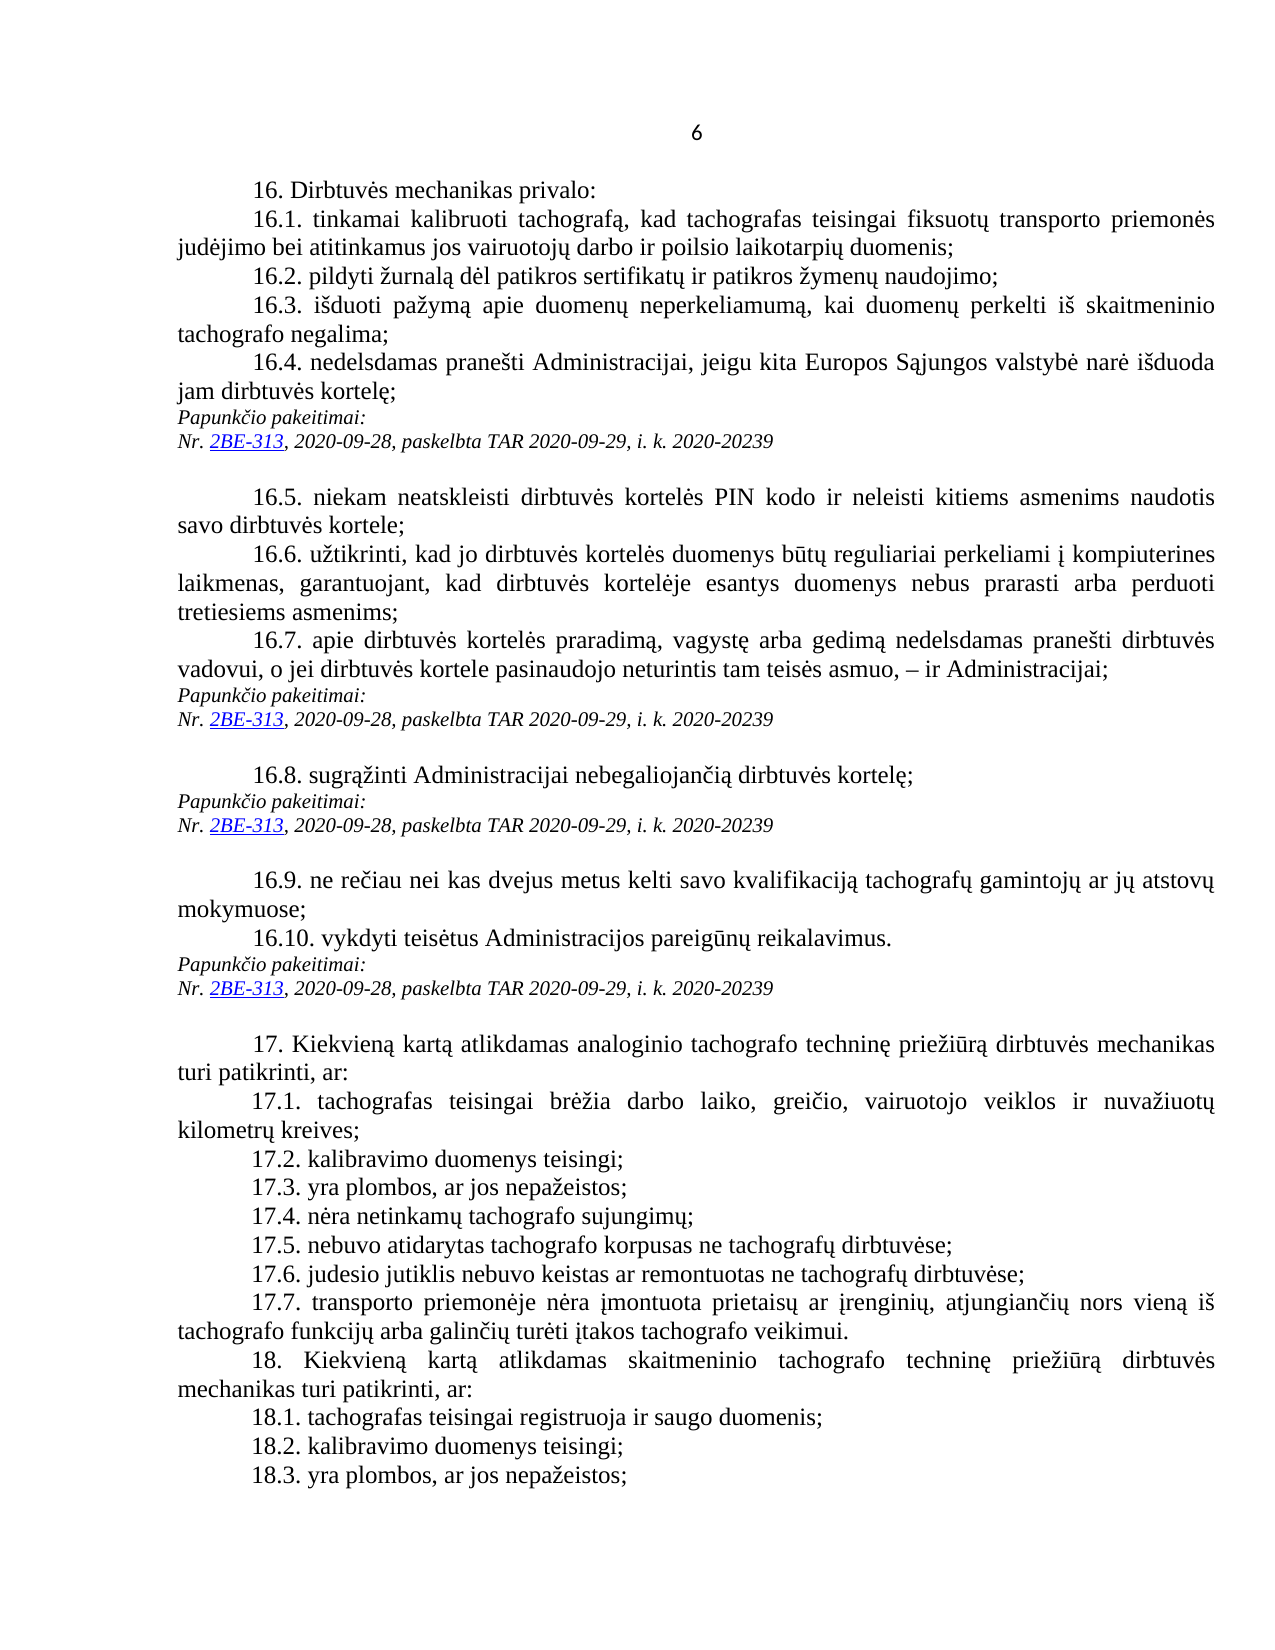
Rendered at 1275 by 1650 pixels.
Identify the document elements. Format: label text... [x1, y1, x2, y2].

text 16.7. apie dirbtuvės kortelės praradimą, vagystę arba gedimą nedelsdamas pranešti dirbtuvės vadovui, o jei dirbtuvės kortele pasinaudojo neturintis tam teisės asmuo, – ir Administracijai; [177, 626, 1216, 683]
text Papunkčio pakeitimai: [177, 789, 1216, 813]
text 17.4. nėra netinkamų tachografo sujungimų; [177, 1201, 1216, 1230]
text Nr. 2BE-313, 2020-09-28, paskelbta TAR 2020-09-29, i. k. 2020-20239 [177, 707, 1216, 731]
text 18.2. kalibravimo duomenys teisingi; [177, 1431, 1216, 1460]
text 16.8. sugrąžinti Administracijai nebegaliojančią dirbtuvės kortelę; [177, 760, 1216, 789]
text 17.6. judesio jutiklis nebuvo keistas ar remontuotas ne tachografų dirbtuvėse; [177, 1259, 1216, 1287]
text 16.5. niekam neatskleisti dirbtuvės kortelės PIN kodo ir neleisti kitiems asmenims naudotis savo dirbtuvės kortele; [177, 482, 1216, 539]
text Papunkčio pakeitimai: [177, 405, 1216, 429]
text 16. Dirbtuvės mechanikas privalo: [177, 175, 1216, 204]
text Nr. 2BE-313, 2020-09-28, paskelbta TAR 2020-09-29, i. k. 2020-20239 [177, 976, 1216, 1000]
text 17.1. tachografas teisingai brėžia darbo laiko, greičio, vairuotojo veiklos ir nuvažiuotų kilometrų kreives; [177, 1086, 1216, 1144]
text 17.7. transporto priemonėje nėra įmontuota prietaisų ar įrenginių, atjungiančių nors vieną iš tachografo funkcijų arba galinčių turėti įtakos tachografo veikimui. [177, 1287, 1216, 1345]
text 16.10. vykdyti teisėtus Administracijos pareigūnų reikalavimus. [177, 923, 1216, 952]
text 16.4. nedelsdamas pranešti Administracijai, jeigu kita Europos Sąjungos valstybė narė išduoda jam dirbtuvės kortelę; [177, 347, 1216, 405]
text 17.2. kalibravimo duomenys teisingi; [177, 1144, 1216, 1172]
text 16.3. išduoti pažymą apie duomenų neperkeliamumą, kai duomenų perkelti iš skaitmeninio tachografo negalima; [177, 290, 1216, 347]
text 16.9. ne rečiau nei kas dvejus metus kelti savo kvalifikaciją tachografų gamintojų ar jų atstovų mokymuose; [177, 866, 1216, 923]
text 16.6. užtikrinti, kad jo dirbtuvės kortelės duomenys būtų reguliariai perkeliami į kompiuterines laikmenas, garantuojant, kad dirbtuvės kortelėje esantys duomenys nebus prarasti arba perduoti tretiesiems asmenims; [177, 539, 1216, 626]
text 18. Kiekvieną kartą atlikdamas skaitmeninio tachografo techninę priežiūrą dirbtuvės mechanikas turi patikrinti, ar: [177, 1345, 1216, 1402]
text Nr. 2BE-313, 2020-09-28, paskelbta TAR 2020-09-29, i. k. 2020-20239 [177, 813, 1216, 837]
text 17.5. nebuvo atidarytas tachografo korpusas ne tachografų dirbtuvėse; [177, 1230, 1216, 1259]
text 16.1. tinkamai kalibruoti tachografą, kad tachografas teisingai fiksuotų transporto priemonės judėjimo bei atitinkamus jos vairuotojų darbo ir poilsio laikotarpių duomenis; [177, 204, 1216, 261]
text 18.3. yra plombos, ar jos nepažeistos; [177, 1460, 1216, 1489]
text 18.1. tachografas teisingai registruoja ir saugo duomenis; [177, 1402, 1216, 1431]
text 17.3. yra plombos, ar jos nepažeistos; [177, 1172, 1216, 1201]
text 17. Kiekvieną kartą atlikdamas analoginio tachografo techninę priežiūrą dirbtuvės mechanikas turi patikrinti, ar: [177, 1029, 1216, 1086]
text 16.2. pildyti žurnalą dėl patikros sertifikatų ir patikros žymenų naudojimo; [177, 261, 1216, 290]
text Papunkčio pakeitimai: [177, 683, 1216, 707]
text Papunkčio pakeitimai: [177, 952, 1216, 976]
text Nr. 2BE-313, 2020-09-28, paskelbta TAR 2020-09-29, i. k. 2020-20239 [177, 429, 1216, 453]
